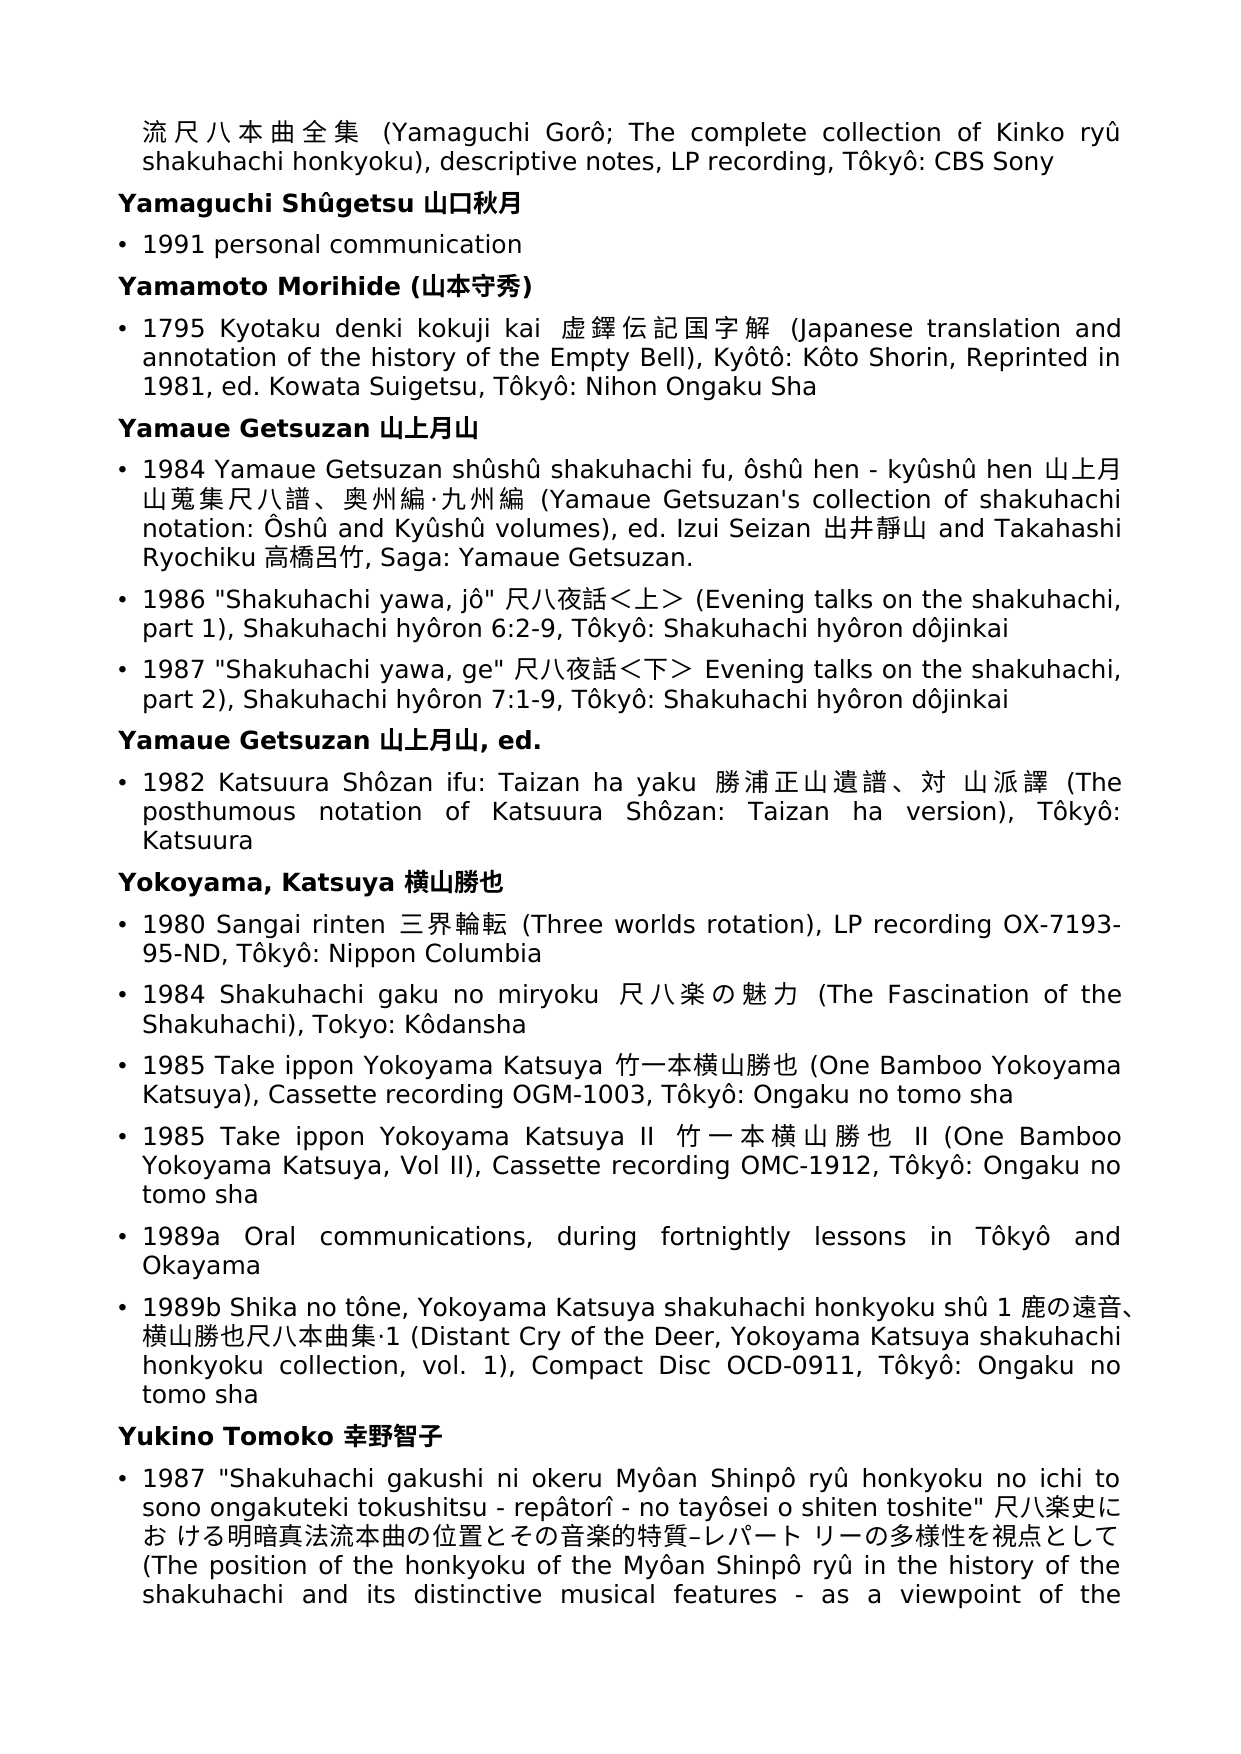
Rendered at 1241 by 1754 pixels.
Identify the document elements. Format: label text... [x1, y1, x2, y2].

list 1989a Oral communications, during fortnightly lessons in Tôkyô and Okayama [118, 1222, 1122, 1281]
list 1989b Shika no tône, Yokoyama Katsuya shakuhachi honkyoku shû 1 鹿の遠音、横山勝也尺八本曲集·1 (Distant Cry of the Deer, Yokoyama Katsuya shakuhachi honkyoku collection, vol. 1), Compact Disc OCD-0911, Tôkyô: Ongaku no tomo sha [118, 1293, 1122, 1410]
list 1987 "Shakuhachi yawa, ge" 尺八夜話＜下＞ Evening talks on the shakuhachi, part 2), Shakuhachi hyôron 7:1-9, Tôkyô: Shakuhachi hyôron dôjinkai [118, 656, 1122, 714]
text Yamaguchi Shûgetsu 山口秋月 [118, 189, 1122, 218]
text Yamaue Getsuzan 山上月山 [118, 414, 1122, 443]
list 1984 Yamaue Getsuzan shûshû shakuhachi fu, ôshû hen - kyûshû hen 山上月山蒐集尺八譜、奥州編·九州編 (Yamaue Getsuzan's collection of shakuhachi notation: Ôshû and Kyûshû volumes), ed. Izui Seizan 出井靜山 and Takahashi Ryochiku 高橋呂竹, Saga: Yamaue Getsuzan. [118, 456, 1122, 572]
text Yokoyama, Katsuya 横山勝也 [118, 868, 1122, 897]
list 1795 Kyotaku denki kokuji kai 虚鐸伝記国字解 (Japanese translation and annotation of the history of the Empty Bell), Kyôtô: Kôto Shorin, Reprinted in 1981, ed. Kowata Suigetsu, Tôkyô: Nihon Ongaku Sha [118, 314, 1122, 401]
list 1987 "Shakuhachi gakushi ni okeru Myôan Shinpô ryû honkyoku no ichi to sono ongakuteki tokushitsu - repâtorî - no tayôsei o shiten toshite" 尺八楽史にお ける明暗真法流本曲の位置とその音楽的特質–レパート リーの多様性を視点として (The position of the honkyoku of the Myôan Shinpô ryû in the history of the shakuhachi and its distinctive musical features - as a viewpoint of the [118, 1464, 1122, 1610]
list 1980 Sangai rinten 三界輪転 (Three worlds rotation), LP recording OX-7193-95-ND, Tôkyô: Nippon Columbia [118, 910, 1122, 968]
list 流尺八本曲全集 (Yamaguchi Gorô; The complete collection of Kinko ryû shakuhachi honkyoku), descriptive notes, LP recording, Tôkyô: CBS Sony [118, 118, 1122, 176]
list 1986 "Shakuhachi yawa, jô" 尺八夜話＜上＞ (Evening talks on the shakuhachi, part 1), Shakuhachi hyôron 6:2-9, Tôkyô: Shakuhachi hyôron dôjinkai [118, 585, 1122, 643]
list 1985 Take ippon Yokoyama Katsuya 竹一本横山勝也 (One Bamboo Yokoyama Katsuya), Cassette recording OGM-1003, Tôkyô: Ongaku no tomo sha [118, 1051, 1122, 1110]
list 1991 personal communication [118, 231, 1122, 260]
text Yukino Tomoko 幸野智子 [118, 1422, 1122, 1451]
list 1985 Take ippon Yokoyama Katsuya II 竹一本横山勝也 II (One Bamboo Yokoyama Katsuya, Vol II), Cassette recording OMC-1912, Tôkyô: Ongaku no tomo sha [118, 1122, 1122, 1210]
list 1984 Shakuhachi gaku no miryoku 尺八楽の魅力 (The Fascination of the Shakuhachi), Tokyo: Kôdansha [118, 981, 1122, 1039]
text Yamaue Getsuzan 山上月山, ed. [118, 726, 1122, 756]
list 1982 Katsuura Shôzan ifu: Taizan ha yaku 勝浦正山遺譜、対 山派譯 (The posthumous notation of Katsuura Shôzan: Taizan ha version), Tôkyô: Katsuura [118, 768, 1122, 856]
text Yamamoto Morihide (山本守秀) [118, 272, 1122, 301]
